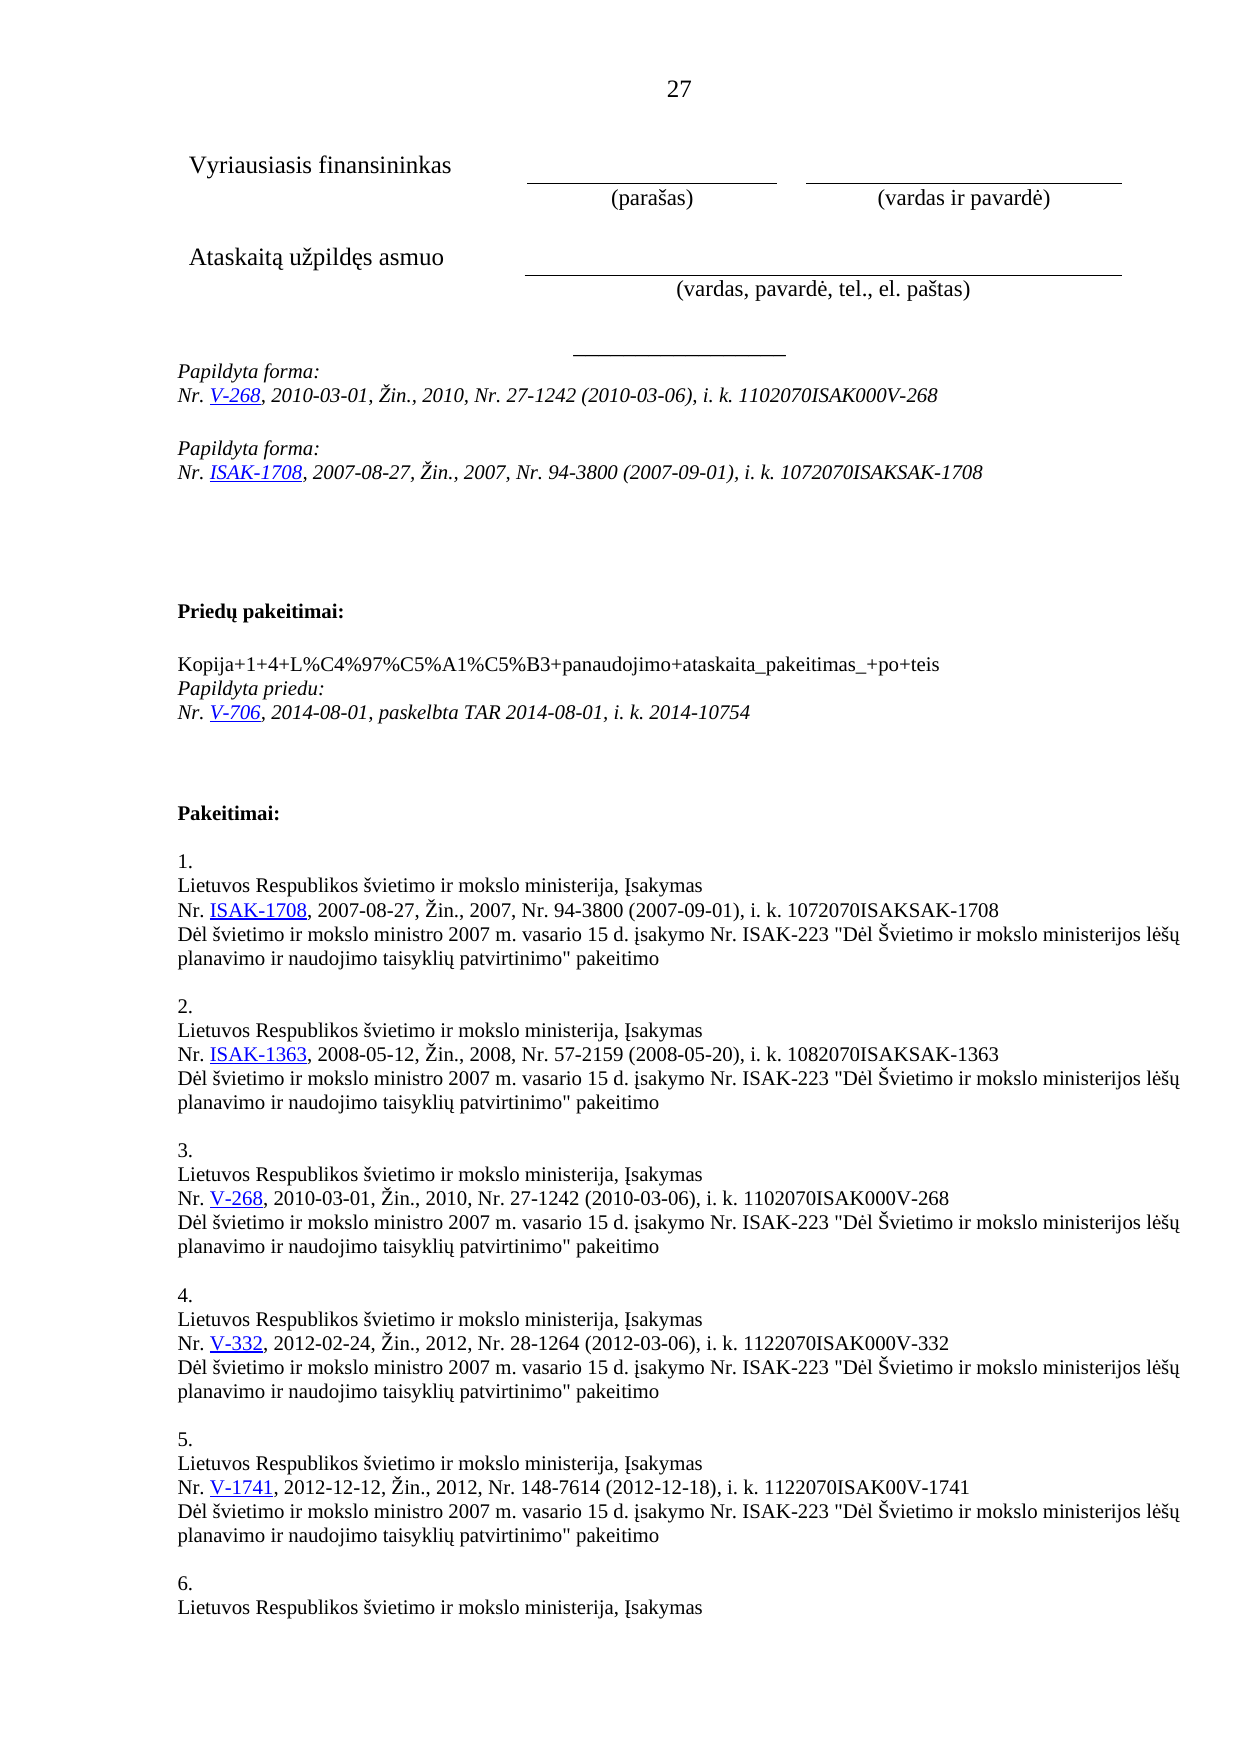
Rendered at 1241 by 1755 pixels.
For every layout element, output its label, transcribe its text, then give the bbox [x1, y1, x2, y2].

table_cell [177, 183, 498, 210]
text Papildyta forma: [177, 359, 1181, 383]
text Kopija+1+4+L%C4%97%C5%A1%C5%B3+panaudojimo+ataskaita_pakeitimas_+po+teis [177, 652, 1181, 676]
text Lietuvos Respublikos švietimo ir mokslo ministerija, Įsakymas [177, 1018, 1181, 1042]
text Nr. V-1741, 2012-12-12, Žin., 2012, Nr. 148-7614 (2012-12-18), i. k. 1122070ISAK00V-1741 [177, 1475, 1181, 1499]
text Priedų pakeitimai: [177, 599, 1181, 623]
text Papildyta priedu: [177, 676, 1181, 700]
text Dėl švietimo ir mokslo ministro 2007 m. vasario 15 d. įsakymo Nr. ISAK-223 "Dėl Švietimo ir mokslo ministerijos lėšų planavimo ir naudojimo taisyklių patvirtinimo" pakeitimo [177, 922, 1181, 970]
text Lietuvos Respublikos švietimo ir mokslo ministerija, Įsakymas [177, 1595, 1181, 1619]
text Nr. V-268, 2010-03-01, Žin., 2010, Nr. 27-1242 (2010-03-06), i. k. 1102070ISAK000V-268 [177, 1186, 1181, 1210]
text Nr. ISAK-1708, 2007-08-27, Žin., 2007, Nr. 94-3800 (2007-09-01), i. k. 1072070ISAKSAK-1708 [177, 460, 1181, 484]
text Dėl švietimo ir mokslo ministro 2007 m. vasario 15 d. įsakymo Nr. ISAK-223 "Dėl Švietimo ir mokslo ministerijos lėšų planavimo ir naudojimo taisyklių patvirtinimo" pakeitimo [177, 1499, 1181, 1547]
table_cell [498, 183, 527, 210]
table_cell [177, 275, 496, 302]
text Dėl švietimo ir mokslo ministro 2007 m. vasario 15 d. įsakymo Nr. ISAK-223 "Dėl Švietimo ir mokslo ministerijos lėšų planavimo ir naudojimo taisyklių patvirtinimo" pakeitimo [177, 1066, 1181, 1114]
text 4. [177, 1282, 1181, 1307]
table_cell (parašas) [527, 184, 777, 210]
text Nr. V-268, 2010-03-01, Žin., 2010, Nr. 27-1242 (2010-03-06), i. k. 1102070ISAK000V-268 [177, 383, 1181, 407]
table_cell (vardas, pavardė, tel., el. paštas) [525, 276, 1122, 302]
text Lietuvos Respublikos švietimo ir mokslo ministerija, Įsakymas [177, 873, 1181, 897]
text _________________ [177, 331, 1181, 359]
table_cell [496, 275, 524, 302]
text 5. [177, 1427, 1181, 1451]
text 6. [177, 1571, 1181, 1595]
text 2. [177, 994, 1181, 1018]
table_header Ataskaitą užpildęs asmuo [177, 239, 496, 274]
text Nr. ISAK-1708, 2007-08-27, Žin., 2007, Nr. 94-3800 (2007-09-01), i. k. 1072070ISAKSAK-1708 [177, 897, 1181, 922]
text Pakeitimai: [177, 801, 1181, 825]
table_header Vyriausiasis finansininkas [177, 147, 498, 183]
table_header [527, 147, 777, 183]
text Lietuvos Respublikos švietimo ir mokslo ministerija, Įsakymas [177, 1307, 1181, 1331]
text Papildyta forma: [177, 436, 1181, 460]
table_cell [777, 183, 806, 210]
text Lietuvos Respublikos švietimo ir mokslo ministerija, Įsakymas [177, 1162, 1181, 1186]
text Nr. V-332, 2012-02-24, Žin., 2012, Nr. 28-1264 (2012-03-06), i. k. 1122070ISAK000V-332 [177, 1331, 1181, 1355]
text Lietuvos Respublikos švietimo ir mokslo ministerija, Įsakymas [177, 1451, 1181, 1475]
text Nr. ISAK-1363, 2008-05-12, Žin., 2008, Nr. 57-2159 (2008-05-20), i. k. 1082070ISAKSAK-1363 [177, 1042, 1181, 1066]
text 3. [177, 1138, 1181, 1162]
table_header [496, 239, 524, 274]
table_cell (vardas ir pavardė) [806, 184, 1122, 210]
table_header [498, 147, 527, 183]
text Dėl švietimo ir mokslo ministro 2007 m. vasario 15 d. įsakymo Nr. ISAK-223 "Dėl Švietimo ir mokslo ministerijos lėšų planavimo ir naudojimo taisyklių patvirtinimo" pakeitimo [177, 1210, 1181, 1258]
text 1. [177, 849, 1181, 873]
table_header [777, 147, 806, 183]
text Nr. V-706, 2014-08-01, paskelbta TAR 2014-08-01, i. k. 2014-10754 [177, 700, 1181, 724]
table_header [525, 239, 1122, 274]
table_header [806, 147, 1122, 183]
text Dėl švietimo ir mokslo ministro 2007 m. vasario 15 d. įsakymo Nr. ISAK-223 "Dėl Švietimo ir mokslo ministerijos lėšų planavimo ir naudojimo taisyklių patvirtinimo" pakeitimo [177, 1355, 1181, 1403]
